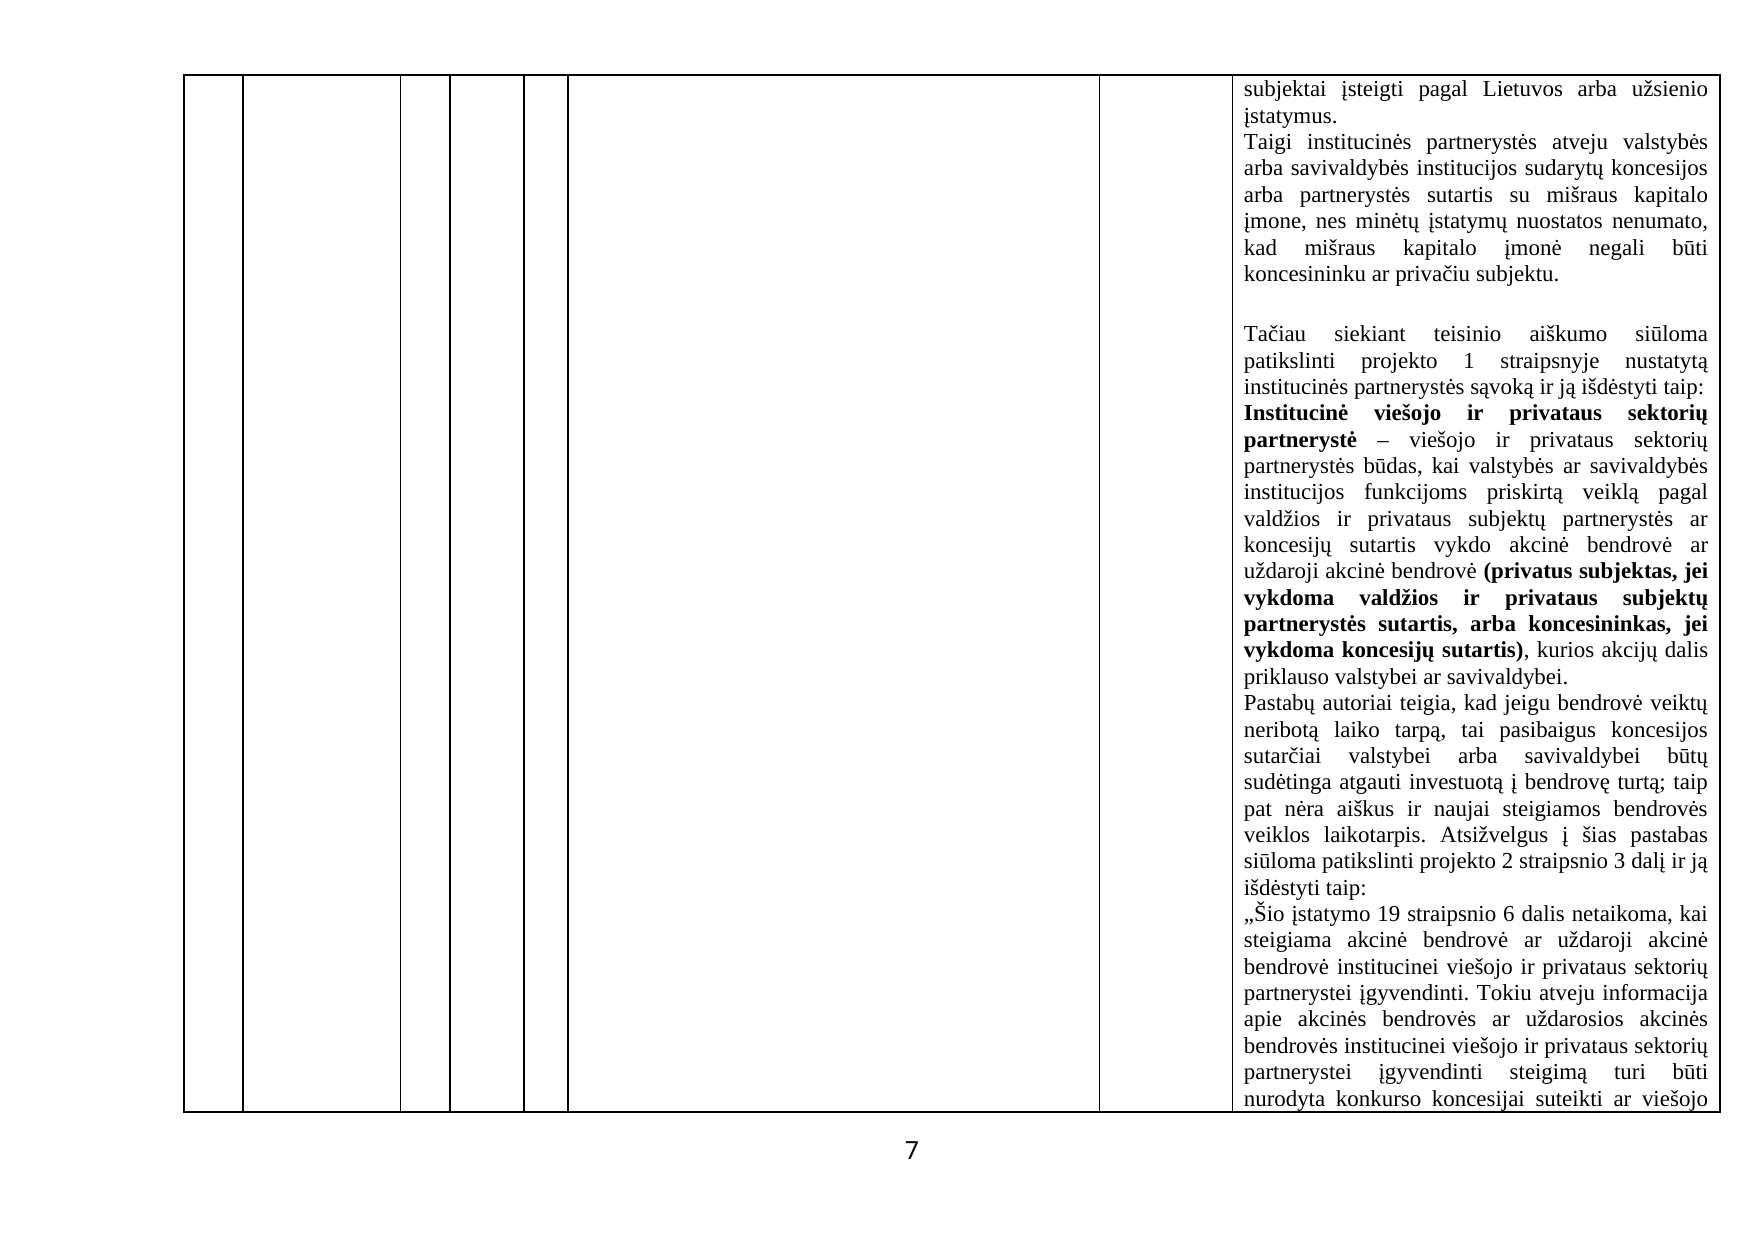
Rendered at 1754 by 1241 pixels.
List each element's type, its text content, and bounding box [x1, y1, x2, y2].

table_cell [244, 76, 400, 1111]
table_cell [525, 76, 567, 1111]
table_cell [451, 76, 523, 1111]
table_cell [401, 76, 449, 1111]
table_cell subjektai įsteigti pagal Lietuvos arba užsienio įstatymus. Taigi institucinės partnerystės atveju valstybės arba savivaldybės institucijos sudarytų koncesijos arba partnerystės sutartis su mišraus kapitalo įmone, nes minėtų įstatymų nuostatos nenumato, kad mišraus kapitalo įmonė negali būti koncesininku ar privačiu subjektu. Tačiau siekiant teisinio aiškumo siūloma patikslinti projekto 1 straipsnyje nustatytą institucinės partnerystės sąvoką ir ją išdėstyti taip: Institucinė viešojo ir privataus sektorių partnerystė – viešojo ir privataus sektorių partnerystės būdas, kai valstybės ar savivaldybės institucijos funkcijoms priskirtą veiklą pagal valdžios ir privataus subjektų partnerystės ar koncesijų sutartis vykdo akcinė bendrovė ar uždaroji akcinė bendrovė (privatus subjektas, jei vykdoma valdžios ir privataus subjektų partnerystės sutartis, arba koncesininkas, jei vykdoma koncesijų sutartis), kurios akcijų dalis priklauso valstybei ar savivaldybei. Pastabų autoriai teigia, kad jeigu bendrovė veiktų neribotą laiko tarpą, tai pasibaigus koncesijos sutarčiai valstybei arba savivaldybei būtų sudėtinga atgauti investuotą į bendrovę turtą; taip pat nėra aiškus ir naujai steigiamos bendrovės veiklos laikotarpis. Atsižvelgus į šias pastabas siūloma patikslinti projekto 2 straipsnio 3 dalį ir ją išdėstyti taip: „Šio įstatymo 19 straipsnio 6 dalis netaikoma, kai steigiama akcinė bendrovė ar uždaroji akcinė bendrovė institucinei viešojo ir privataus sektorių partnerystei įgyvendinti. Tokiu atveju informacija apie akcinės bendrovės ar uždarosios akcinės bendrovės institucinei viešojo ir privataus sektorių partnerystei įgyvendinti steigimą turi būti nurodyta konkurso koncesijai suteikti ar viešojo [1233, 76, 1719, 1111]
table_cell [185, 76, 242, 1111]
table_cell [569, 76, 1099, 1111]
table_cell [1100, 76, 1232, 1111]
